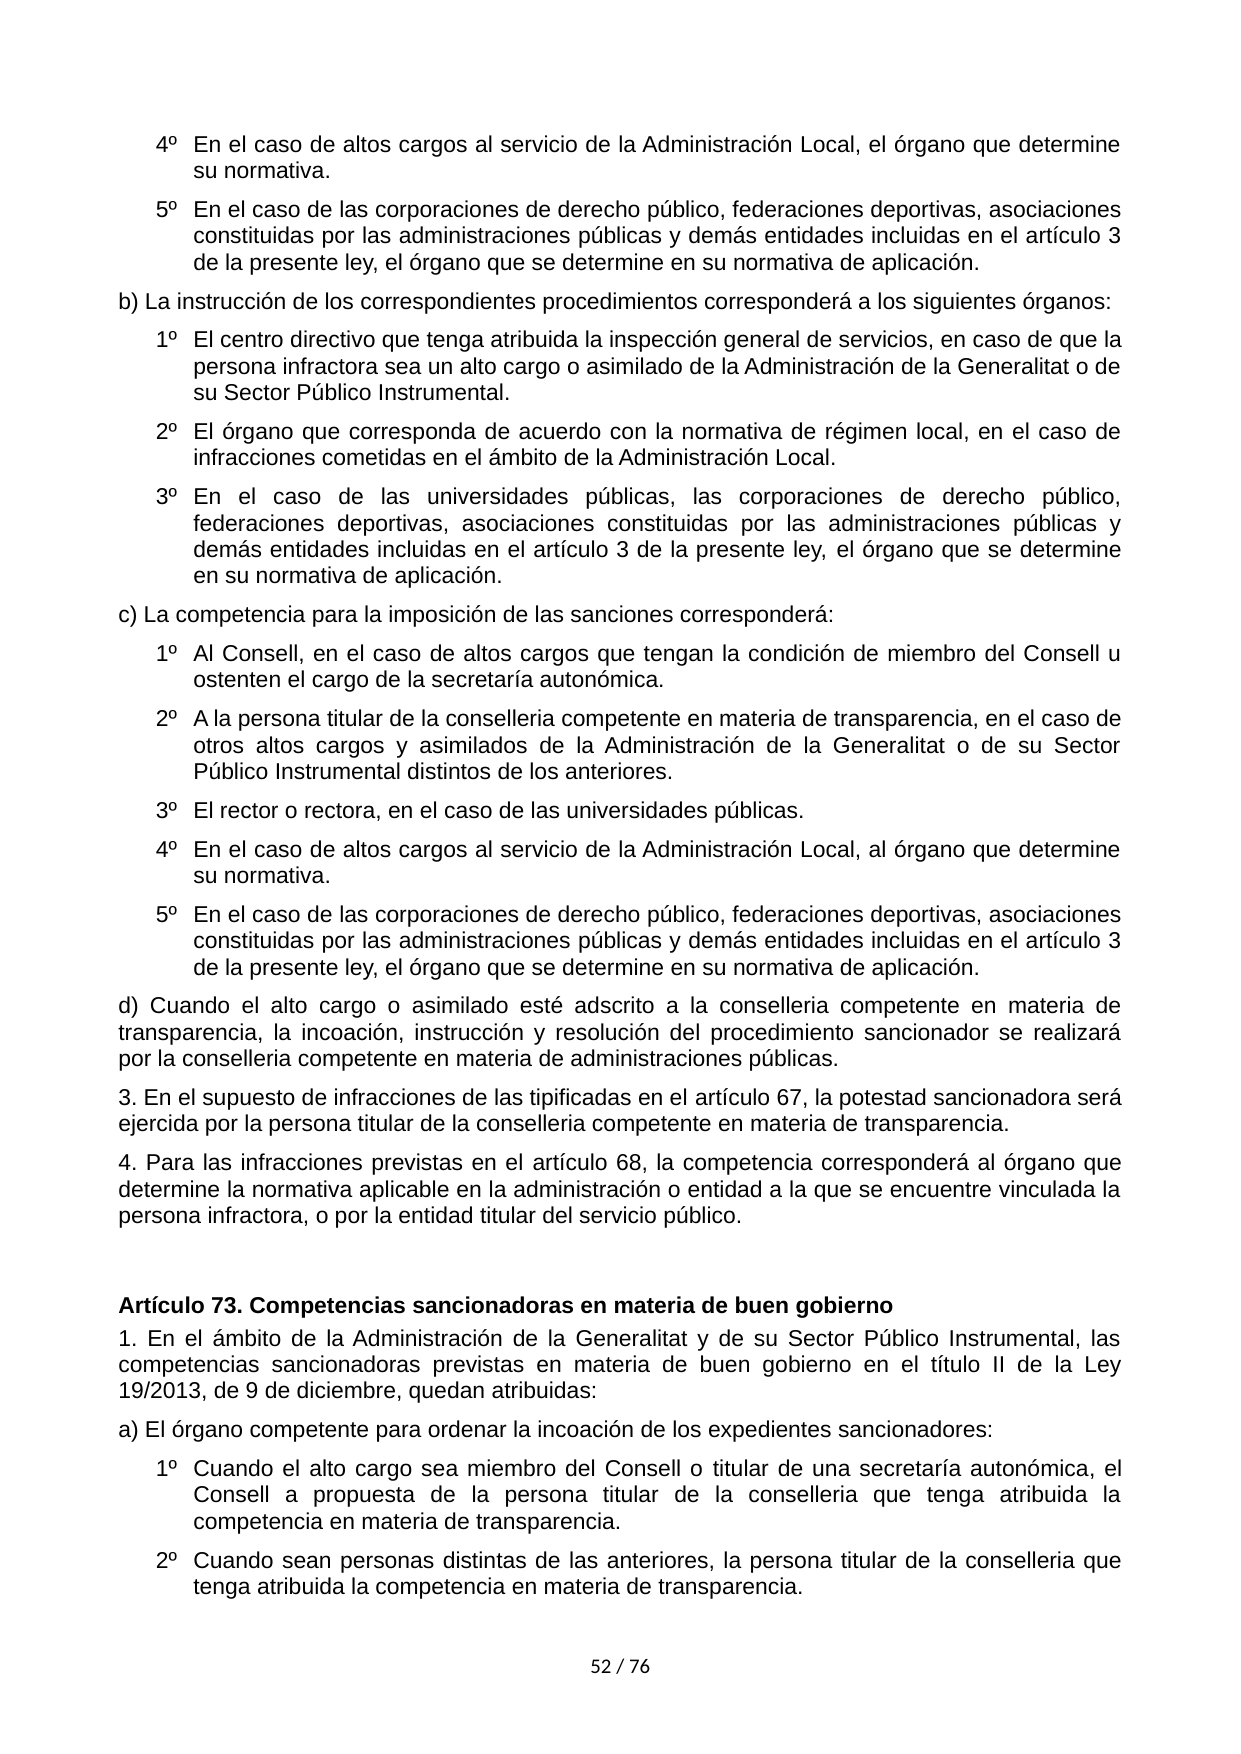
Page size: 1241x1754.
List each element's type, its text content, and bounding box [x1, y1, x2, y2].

list Cuando sean personas distintas de las anteriores, la persona titular de la conselleria que tenga atribuida la competencia en materia de transparencia. [156, 1547, 1122, 1599]
list En el caso de las universidades públicas, las corporaciones de derecho público, federaciones deportivas, asociaciones constituidas por las administraciones públicas y demás entidades incluidas en el artículo 3 de la presente ley, el órgano que se determine en su normativa de aplicación. [156, 483, 1122, 589]
list En el caso de altos cargos al servicio de la Administración Local, al órgano que determine su normativa. [156, 836, 1122, 888]
list El órgano que corresponda de acuerdo con la normativa de régimen local, en el caso de infracciones cometidas en el ámbito de la Administración Local. [156, 418, 1122, 471]
text 3. En el supuesto de infracciones de las tipificadas en el artículo 67, la potestad sancionadora será ejercida por la persona titular de la conselleria competente en materia de transparencia. [118, 1084, 1122, 1137]
subtitle Artículo 73. Competencias sancionadoras en materia de buen gobierno [118, 1292, 1122, 1318]
list Al Consell, en el caso de altos cargos que tengan la condición de miembro del Consell u ostenten el cargo de la secretaría autonómica. [156, 640, 1122, 693]
list En el caso de las corporaciones de derecho público, federaciones deportivas, asociaciones constituidas por las administraciones públicas y demás entidades incluidas en el artículo 3 de la presente ley, el órgano que se determine en su normativa de aplicación. [156, 901, 1122, 980]
list En el caso de altos cargos al servicio de la Administración Local, el órgano que determine su normativa. [156, 131, 1122, 183]
list En el caso de las corporaciones de derecho público, federaciones deportivas, asociaciones constituidas por las administraciones públicas y demás entidades incluidas en el artículo 3 de la presente ley, el órgano que se determine en su normativa de aplicación. [156, 196, 1122, 275]
list Cuando el alto cargo sea miembro del Consell o titular de una secretaría autonómica, el Consell a propuesta de la persona titular de la conselleria que tenga atribuida la competencia en materia de transparencia. [156, 1455, 1122, 1534]
list El centro directivo que tenga atribuida la inspección general de servicios, en caso de que la persona infractora sea un alto cargo o asimilado de la Administración de la Generalitat o de su Sector Público Instrumental. [156, 326, 1122, 406]
text d) Cuando el alto cargo o asimilado esté adscrito a la conselleria competente en materia de transparencia, la incoación, instrucción y resolución del procedimiento sancionador se realizará por la conselleria competente en materia de administraciones públicas. [118, 992, 1122, 1071]
text a) El órgano competente para ordenar la incoación de los expedientes sancionadores: [118, 1416, 1122, 1443]
text b) La instrucción de los correspondientes procedimientos corresponderá a los siguientes órganos: [118, 288, 1122, 314]
list A la persona titular de la conselleria competente en materia de transparencia, en el caso de otros altos cargos y asimilados de la Administración de la Generalitat o de su Sector Público Instrumental distintos de los anteriores. [156, 705, 1122, 784]
list El rector o rectora, en el caso de las universidades públicas. [156, 797, 1122, 823]
text 1. En el ámbito de la Administración de la Generalitat y de su Sector Público Instrumental, las competencias sancionadoras previstas en materia de buen gobierno en el título II de la Ley 19/2013, de 9 de diciembre, quedan atribuidas: [118, 1325, 1122, 1404]
text c) La competencia para la imposición de las sanciones corresponderá: [118, 601, 1122, 627]
text 4. Para las infracciones previstas en el artículo 68, la competencia corresponderá al órgano que determine la normativa aplicable en la administración o entidad a la que se encuentre vinculada la persona infractora, o por la entidad titular del servicio público. [118, 1149, 1122, 1228]
